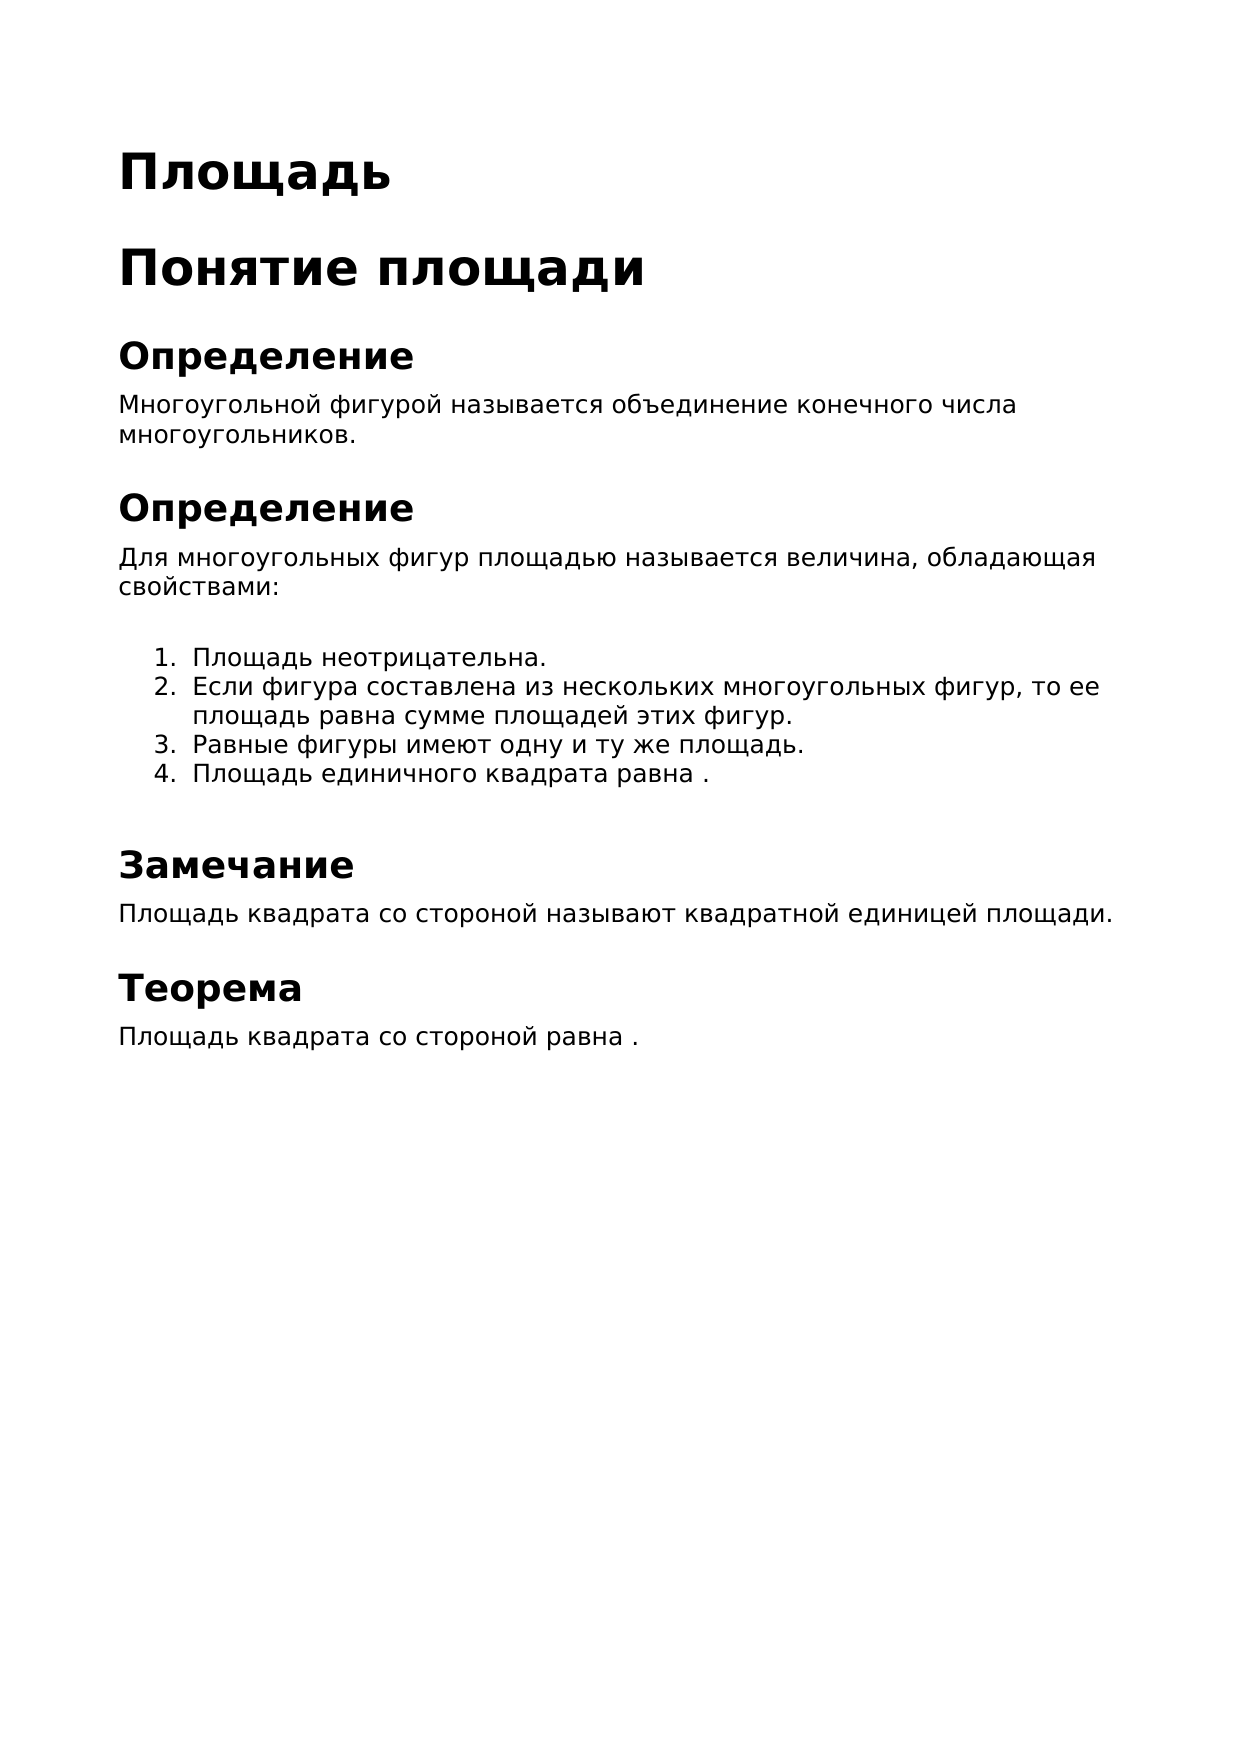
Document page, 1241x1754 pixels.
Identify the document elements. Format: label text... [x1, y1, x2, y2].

subtitle Определение [118, 334, 1122, 378]
subtitle Определение [118, 487, 1122, 530]
subtitle Понятие площади [118, 239, 1122, 297]
list Равные фигуры имеют одну и ту же площадь. [177, 731, 1122, 760]
text Для многоугольных фигур площадью называется величина, обладающая свойствами: [118, 543, 1122, 601]
text Площадь квадрата со стороной равна . [118, 1022, 1122, 1051]
list Площадь единичного квадрата равна . [177, 760, 1122, 789]
list Если фигура составлена из нескольких многоугольных фигур, то ее площадь равна сумме площадей этих фигур. [177, 672, 1122, 731]
text Площадь квадрата со стороной называют квадратной единицей площади. [118, 899, 1122, 929]
subtitle Замечание [118, 843, 1122, 887]
subtitle Теорема [118, 966, 1122, 1010]
subtitle Площадь [118, 143, 1122, 201]
list Площадь неотрицательна. [177, 643, 1122, 672]
text Многоугольной фигурой называется объединение конечного числа многоугольников. [118, 391, 1122, 449]
